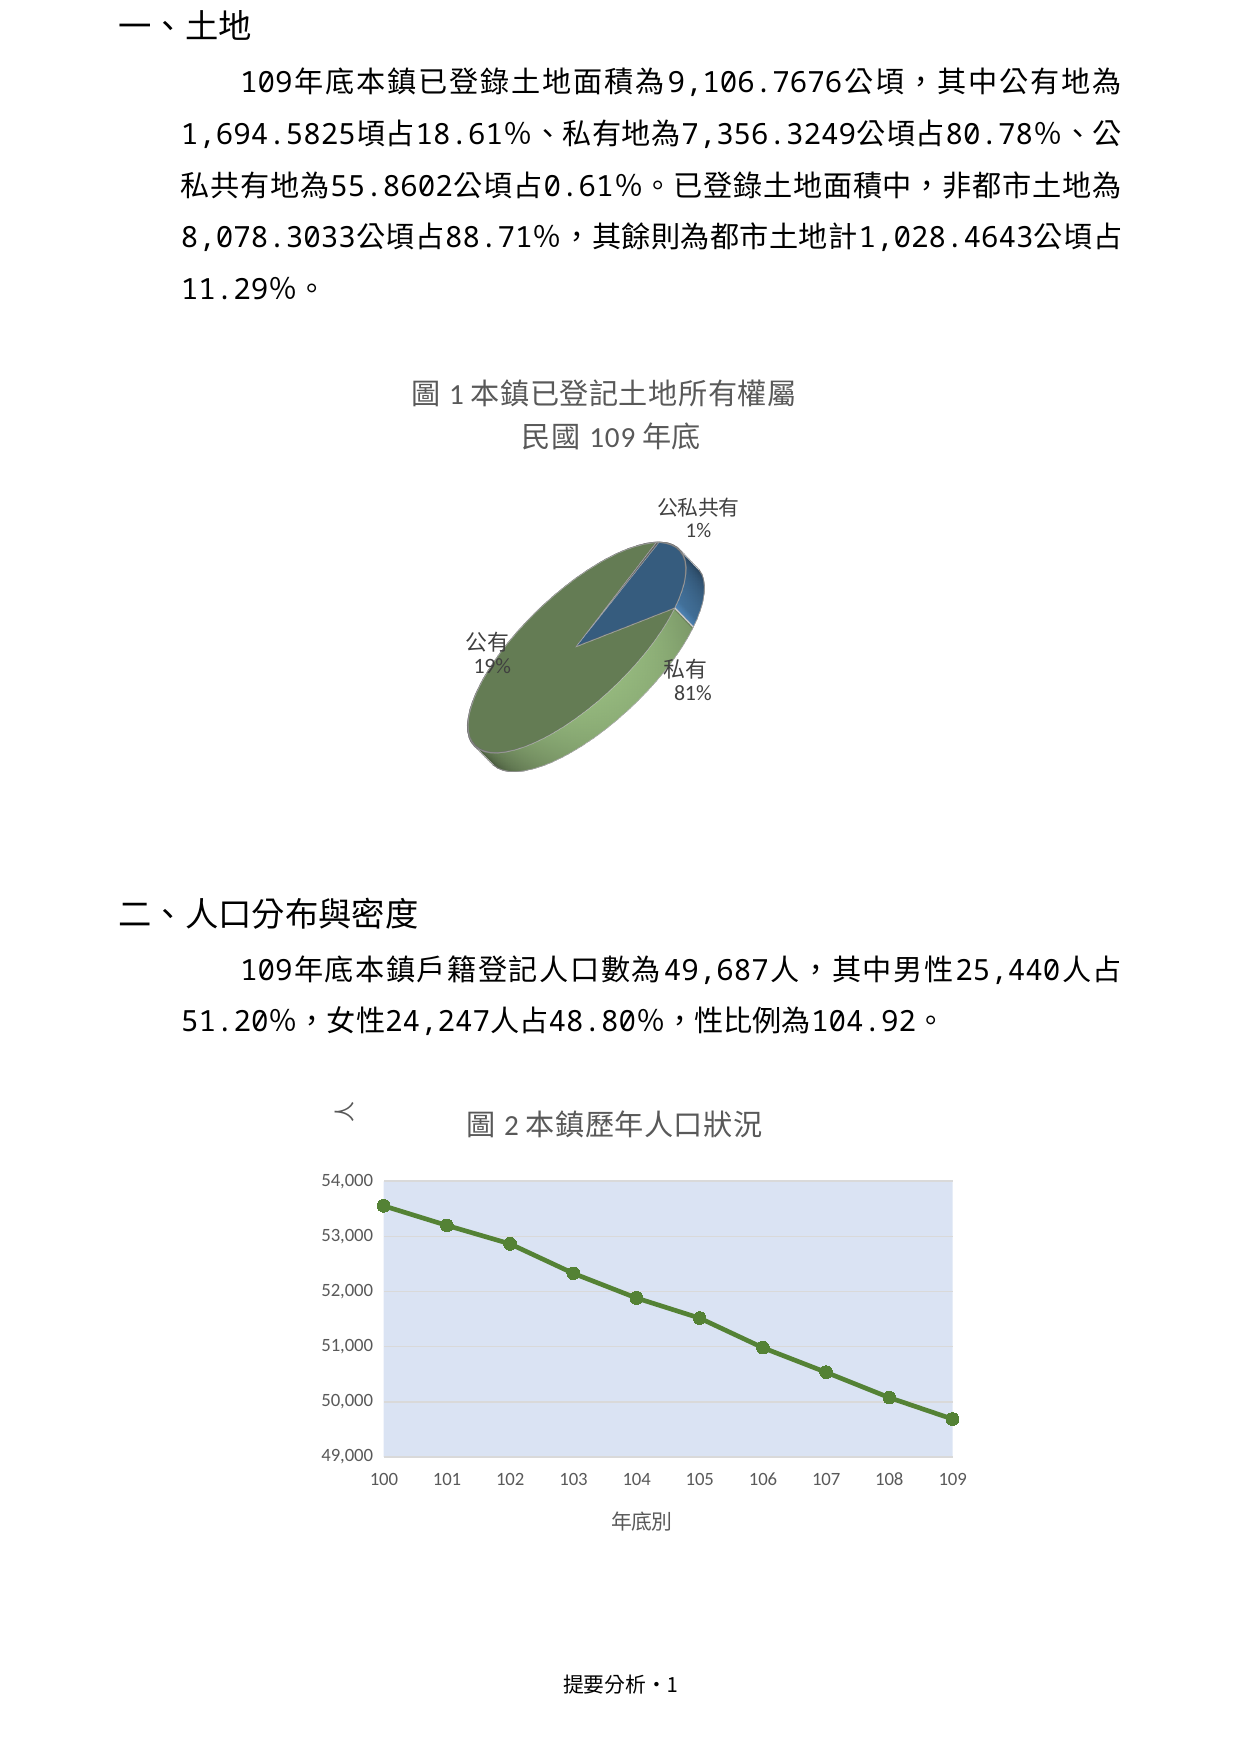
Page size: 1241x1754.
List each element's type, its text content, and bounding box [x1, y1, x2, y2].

text 109年底本鎮已登錄土地面積為9,106.7676公頃，其中公有地為1,694.5825頃占18.61％、私有地為7,356.3249公頃占80.78％、公私共有地為55.8602公頃占0.61％。已登錄土地面積中，非都市土地為8,078.3033公頃占88.71％，其餘則為都市土地計1,028.4643公頃占11.29％。 [181, 59, 1122, 308]
text 109年底本鎮戶籍登記人口數為49,687人，其中男性25,440人占51.20％，女性24,247人占48.80％，性比例為104.92。 [181, 946, 1122, 1040]
text 一、土地 [118, 0, 1122, 48]
text 二、人口分布與密度 [118, 887, 1122, 936]
